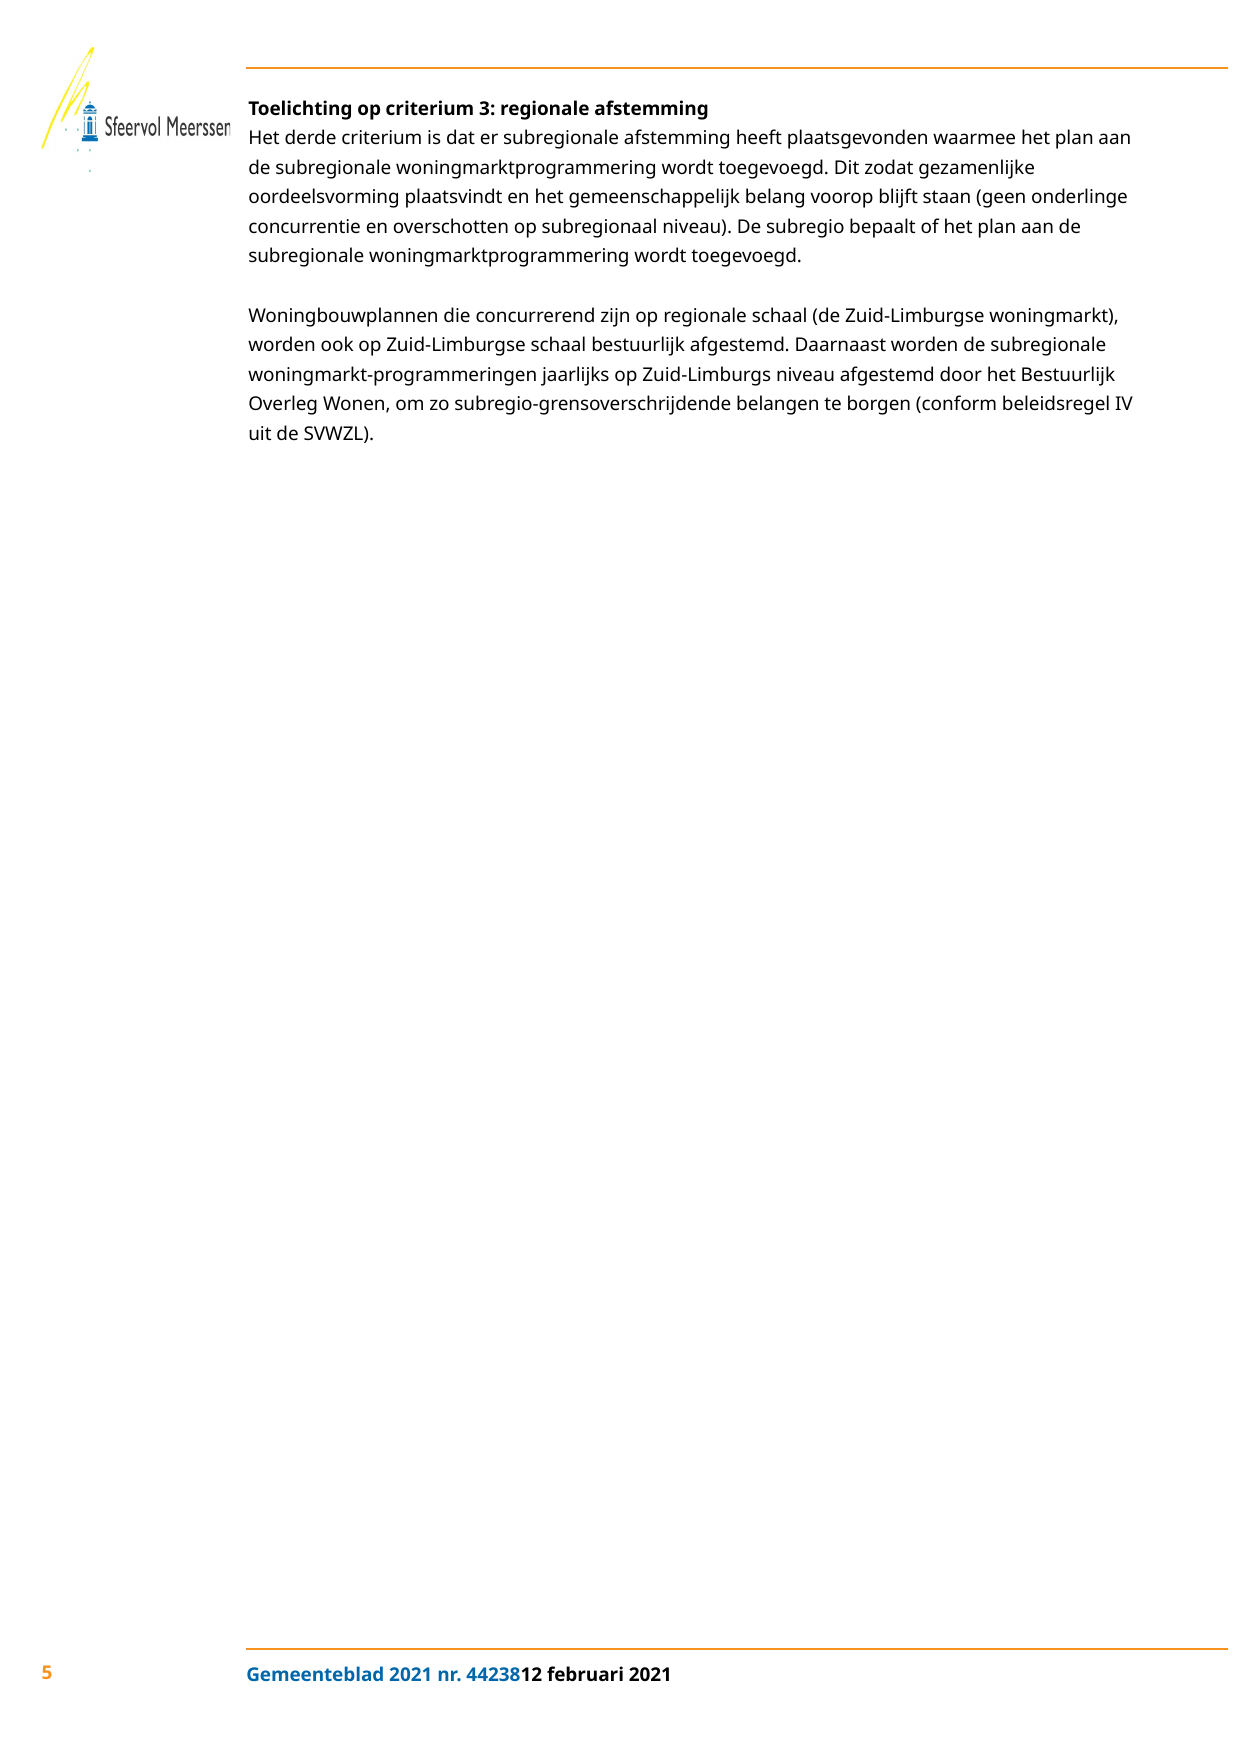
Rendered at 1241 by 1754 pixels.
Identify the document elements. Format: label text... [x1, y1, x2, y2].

text Toelichting op criterium 3: regionale afstemming [248, 95, 1152, 121]
picture [41, 47, 231, 172]
text Het derde criterium is dat er subregionale afstemming heeft plaatsgevonden waarmee het plan aan de subregionale woningmarktprogrammering wordt toegevoegd. Dit zodat gezamenlijke oordeelsvorming plaatsvindt en het gemeenschappelijk belang voorop blijft staan (geen onderlinge concurrentie en overschotten op subregionaal niveau). De subregio bepaalt of het plan aan de subregionale woningmarktprogrammering wordt toegevoegd. [248, 124, 1152, 268]
text Woningbouwplannen die concurrerend zijn op regionale schaal (de Zuid-Limburgse woningmarkt), worden ook op Zuid-Limburgse schaal bestuurlijk afgestemd. Daarnaast worden de subregionale woningmarkt-programmeringen jaarlijks op Zuid-Limburgs niveau afgestemd door het Bestuurlijk Overleg Wonen, om zo subregio-grensoverschrijdende belangen te borgen (conform beleidsregel IV uit de SVWZL). [248, 302, 1152, 446]
